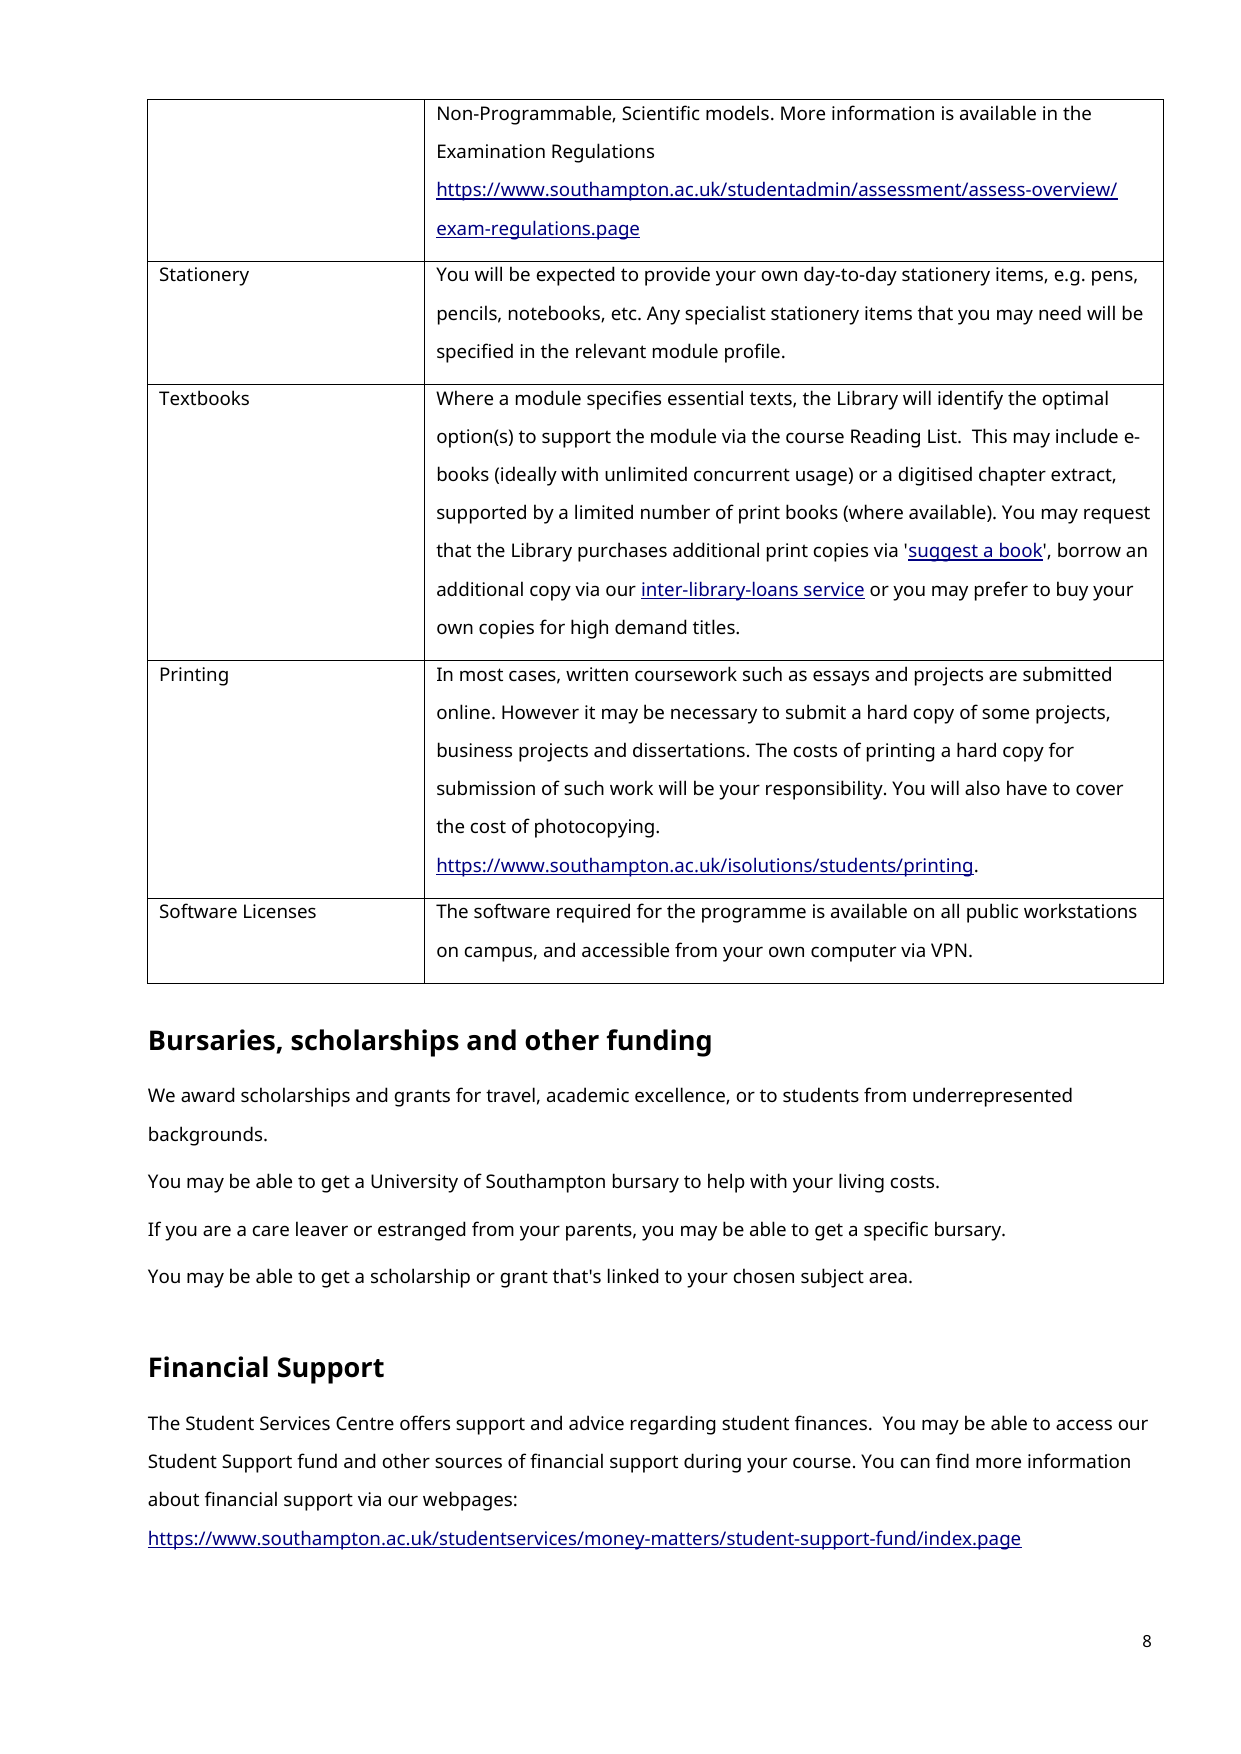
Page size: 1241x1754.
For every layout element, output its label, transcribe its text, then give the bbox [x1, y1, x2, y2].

table_cell Printing [148, 661, 424, 898]
table_cell Where a module specifies essential texts, the Library will identify the optimal option(s) to support the module via the course Reading List. This may include e-books (ideally with unlimited concurrent usage) or a digitised chapter extract, supported by a limited number of print books (where available). You may request that the Library purchases additional print copies via 'suggest a book', borrow an additional copy via our inter-library-loans service or you may prefer to buy your own copies for high demand titles. [425, 385, 1163, 660]
text We award scholarships and grants for travel, academic excellence, or to students from underrepresented backgrounds. [148, 1083, 1152, 1146]
text The Student Services Centre offers support and advice regarding student finances. You may be able to access our Student Support fund and other sources of financial support during your course. You can find more information about financial support via our webpages: https://www.southampton.ac.uk/studentservices/money-matters/student-support-fund/index.page [148, 1410, 1152, 1551]
table_cell Non-Programmable, Scientific models. More information is available in the Examination Regulations https://www.southampton.ac.uk/studentadmin/assessment/assess-overview/exam-regulations.page [425, 100, 1163, 261]
table_cell [148, 100, 424, 261]
table_cell You will be expected to provide your own day-to-day stationery items, e.g. pens, pencils, notebooks, etc. Any specialist stationery items that you may need will be specified in the relevant module profile. [425, 262, 1163, 384]
text If you are a care leaver or estranged from your parents, you may be able to get a specific bursary. [148, 1216, 1152, 1242]
table_cell Stationery [148, 262, 424, 384]
table_cell Textbooks [148, 385, 424, 660]
table_cell Software Licenses [148, 899, 424, 982]
subtitle Financial Support [148, 1349, 1152, 1386]
table_cell The software required for the programme is available on all public workstations on campus, and accessible from your own computer via VPN. [425, 899, 1163, 982]
text You may be able to get a University of Southampton bursary to help with your living costs. [148, 1168, 1152, 1194]
text You may be able to get a scholarship or grant that's linked to your chosen subject area. [148, 1264, 1152, 1289]
table_cell In most cases, written coursework such as essays and projects are submitted online. However it may be necessary to submit a hard copy of some projects, business projects and dissertations. The costs of printing a hard copy for submission of such work will be your responsibility. You will also have to cover the cost of photocopying. https://www.southampton.ac.uk/isolutions/students/printing. [425, 661, 1163, 898]
subtitle Bursaries, scholarships and other funding [148, 1021, 1152, 1058]
